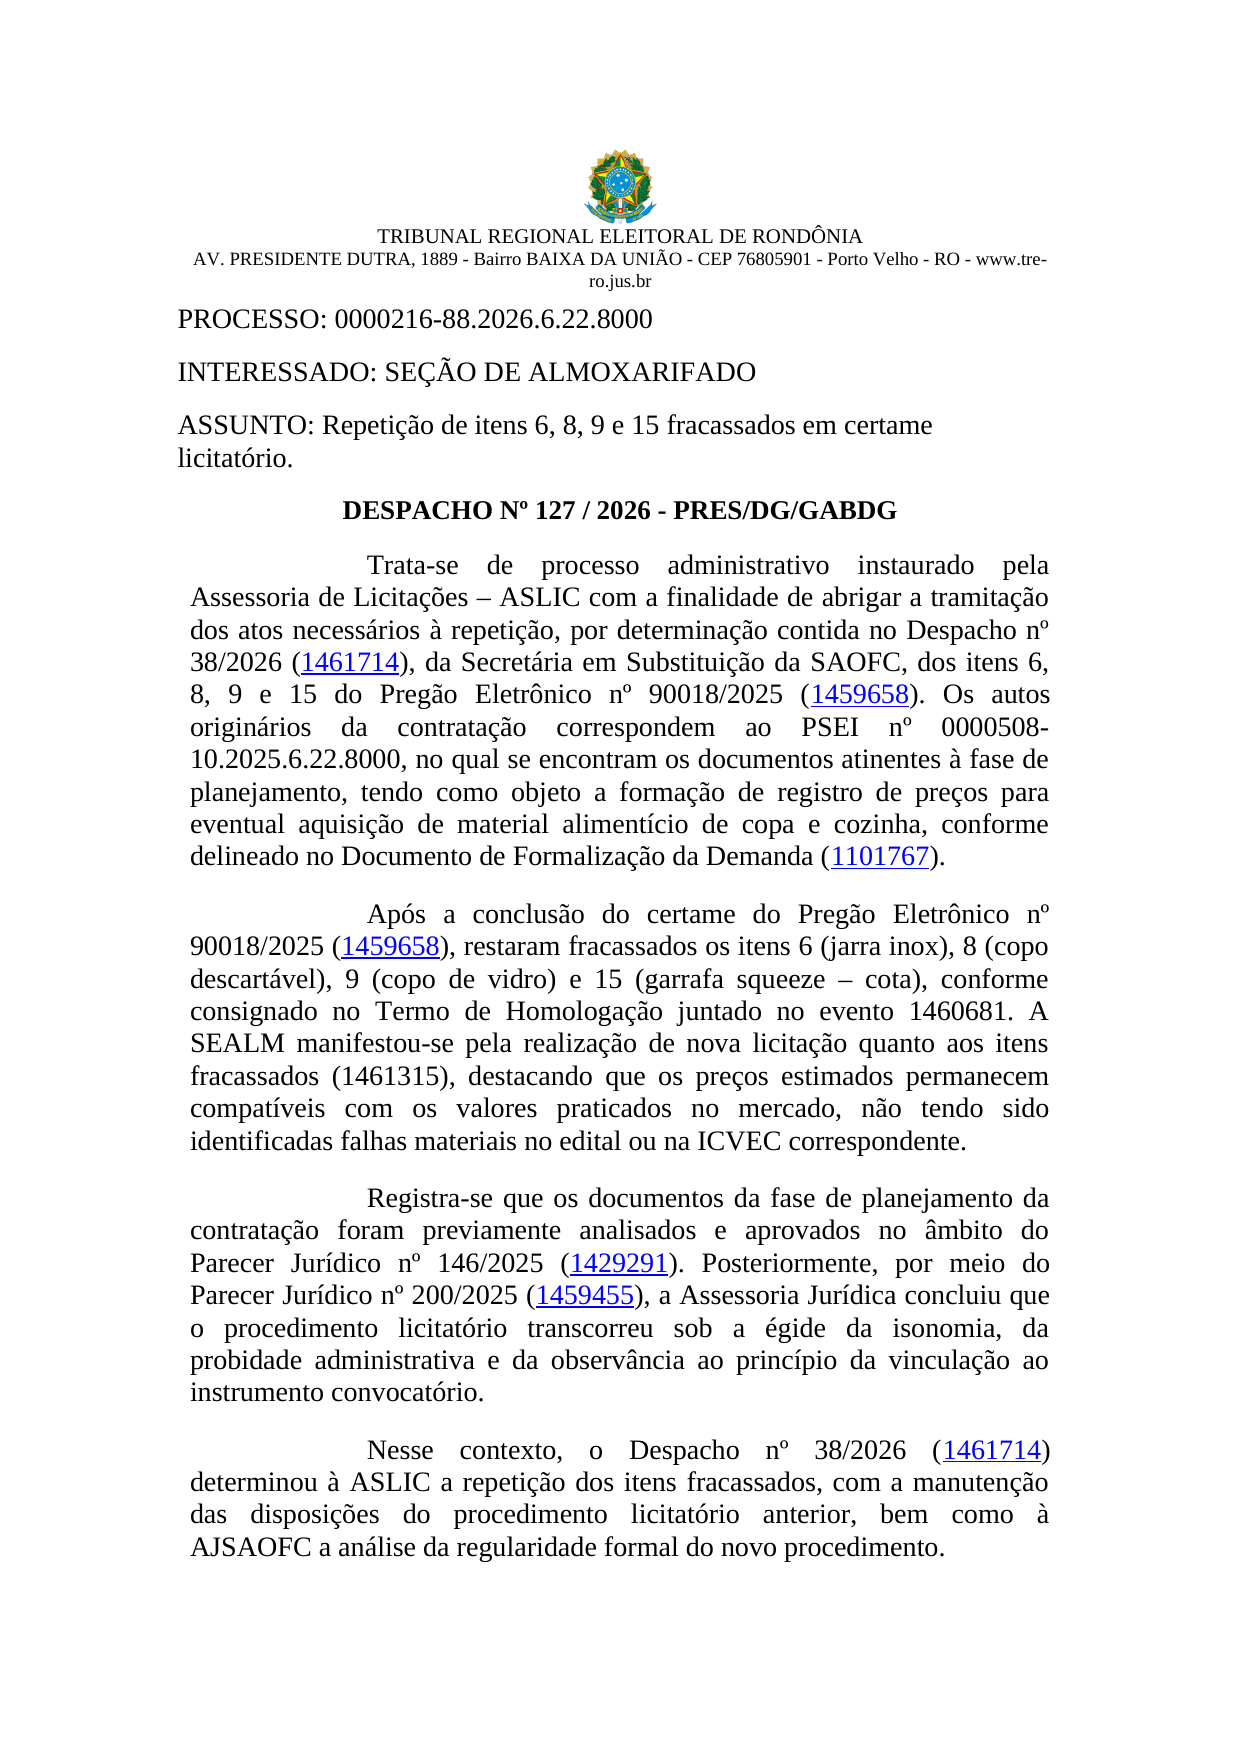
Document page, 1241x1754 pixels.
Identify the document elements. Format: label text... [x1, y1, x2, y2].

text Nesse contexto, o Despacho nº 38/2026 (1461714) determinou à ASLIC a repetição dos itens fracassados, com a manutenção das disposições do procedimento licitatório anterior, bem como à AJSAOFC a análise da regularidade formal do novo procedimento. [190, 1433, 1051, 1562]
text TRIBUNAL REGIONAL ELEITORAL DE RONDÔNIA [177, 224, 1063, 248]
text Registra-se que os documentos da fase de planejamento da contratação foram previamente analisados e aprovados no âmbito do Parecer Jurídico nº 146/2025 (1429291). Posteriormente, por meio do Parecer Jurídico nº 200/2025 (1459455), a Assessoria Jurídica concluiu que o procedimento licitatório transcorreu sob a égide da isonomia, da probidade administrativa e da observância ao princípio da vinculação ao instrumento convocatório. [190, 1181, 1051, 1408]
text Após a conclusão do certame do Pregão Eletrônico nº 90018/2025 (1459658), restaram fracassados os itens 6 (jarra inox), 8 (copo descartável), 9 (copo de vidro) e 15 (garrafa squeeze – cota), conforme consignado no Termo de Homologação juntado no evento 1460681. A SEALM manifestou-se pela realização de nova licitação quanto aos itens fracassados (1461315), destacando que os preços estimados permanecem compatíveis com os valores praticados no mercado, não tendo sido identificadas falhas materiais no edital ou na ICVEC correspondente. [190, 897, 1051, 1156]
text PROCESSO: 0000216-88.2026.6.22.8000 [177, 302, 1063, 334]
text Trata-se de processo administrativo instaurado pela Assessoria de Licitações – ASLIC com a finalidade de abrigar a tramitação dos atos necessários à repetição, por determinação contida no Despacho nº 38/2026 (1461714), da Secretária em Substituição da SAOFC, dos itens 6, 8, 9 e 15 do Pregão Eletrônico nº 90018/2025 (1459658). Os autos originários da contratação correspondem ao PSEI nº 0000508-10.2025.6.22.8000, no qual se encontram os documentos atinentes à fase de planejamento, tendo como objeto a formação de registro de preços para eventual aquisição de material alimentício de copa e cozinha, conforme delineado no Documento de Formalização da Demanda (1101767). [190, 548, 1051, 872]
text ASSUNTO: Repetição de itens 6, 8, 9 e 15 fracassados em certame licitatório. [177, 408, 1063, 473]
text AV. PRESIDENTE DUTRA, 1889 - Bairro BAIXA DA UNIÃO - CEP 76805901 - Porto Velho - RO - www.tre-ro.jus.br [177, 248, 1063, 291]
text Despacho Nº 127 / 2026 - PRES/DG/GABDG [177, 494, 1063, 525]
text INTERESSADO: SEÇÃO DE ALMOXARIFADO [177, 355, 1063, 387]
